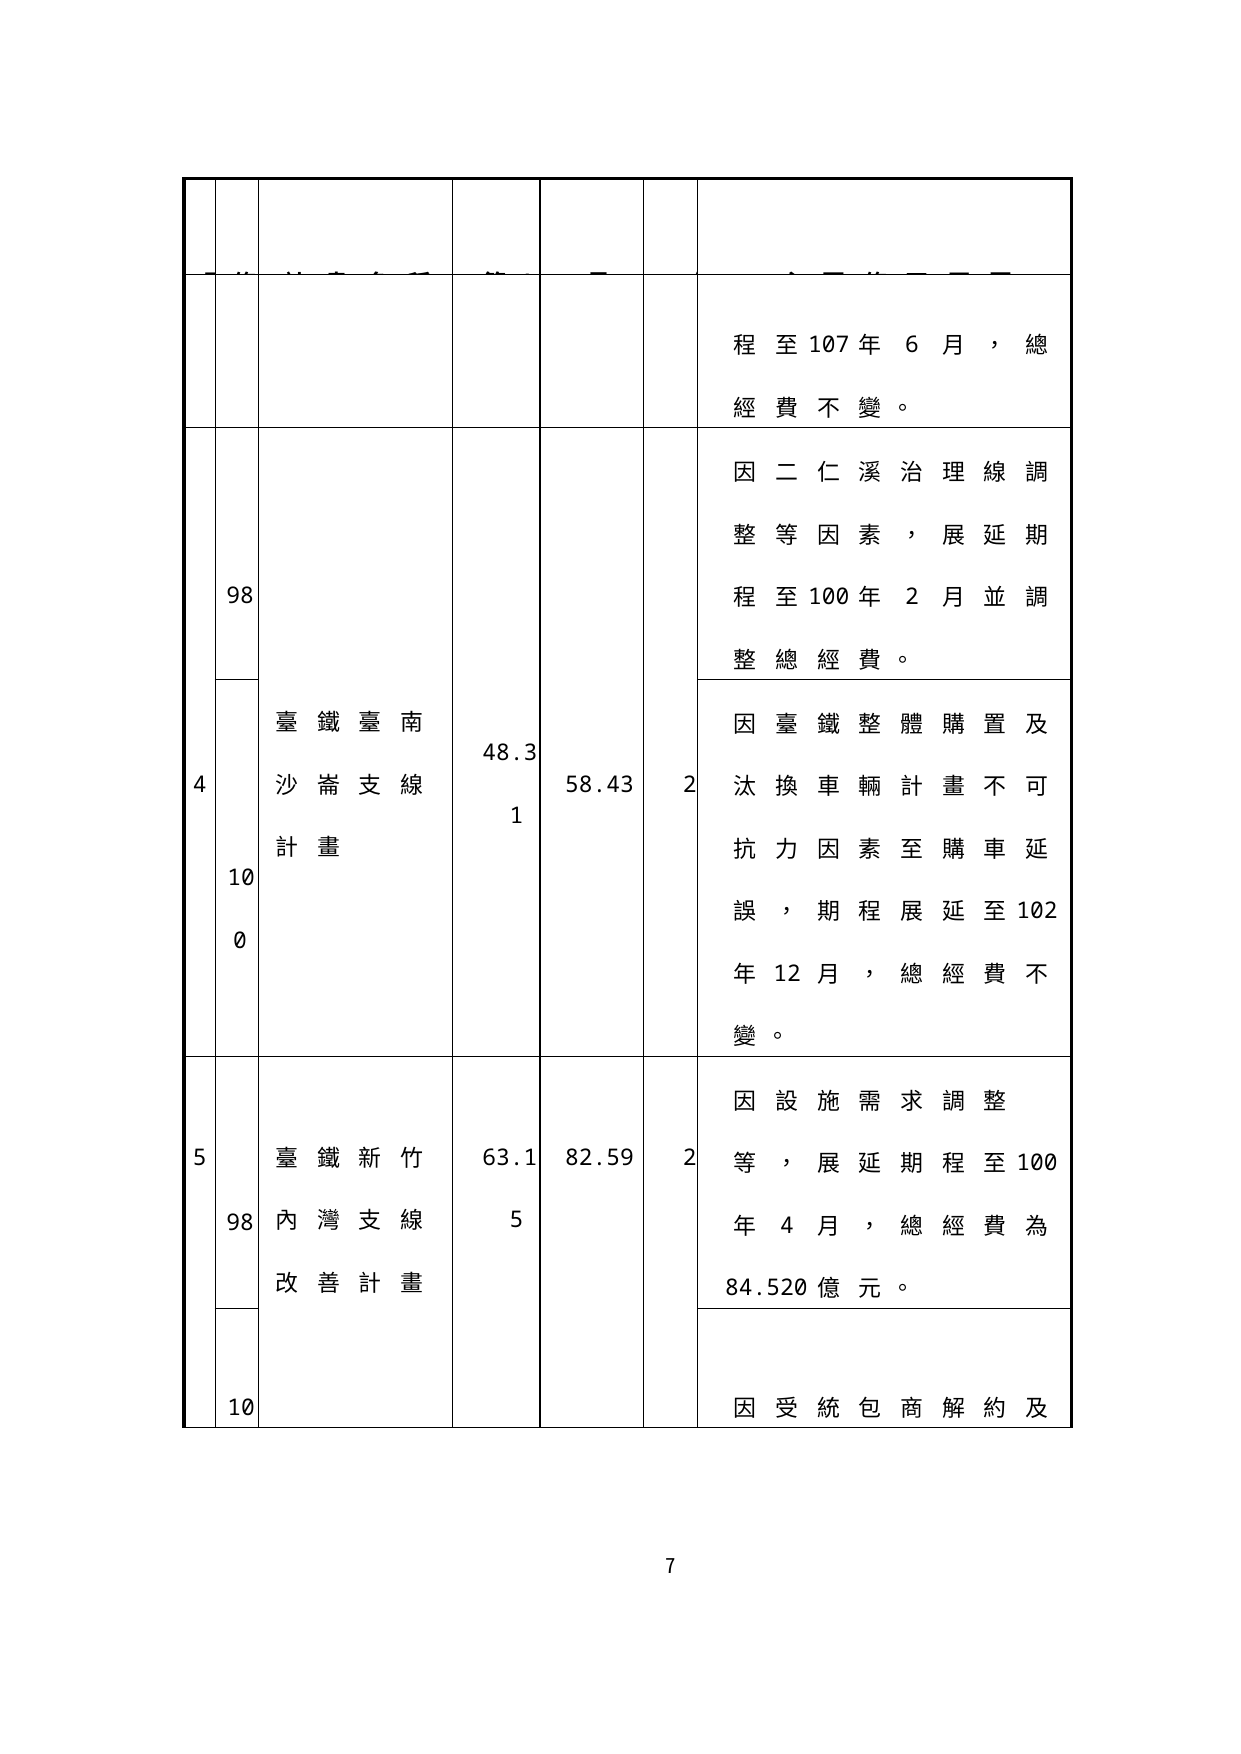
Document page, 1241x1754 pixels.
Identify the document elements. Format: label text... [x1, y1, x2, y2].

table_cell 2 [644, 1057, 697, 1427]
table_cell 103 [216, 275, 258, 427]
table_cell 2 [644, 275, 697, 427]
table_header 修正年度 [216, 180, 258, 274]
table_cell 因臺鐵整體購置及汰換車輛計畫不可抗力因素至購車延誤，期程展延至102年12月，總經費不變。 [698, 680, 1070, 1056]
table_header 項數 [186, 180, 215, 274]
table_cell 98 [216, 428, 258, 679]
table_cell 3 [186, 275, 215, 427]
table_cell 98 [216, 1057, 258, 1307]
table_cell 因受統包商解約及臺鐵整體購置及汰換車輛計畫不可抗力因素至購車延誤所致，期程展延至102年12月，總經費調減為82.590億元。 [698, 1309, 1070, 1427]
table_cell 2 [644, 428, 697, 1056]
table_cell 82.59 [541, 1057, 643, 1427]
table_cell 5 [186, 1057, 215, 1427]
table_cell 臺鐵新竹內灣支線改善計畫 [259, 1057, 452, 1427]
table_cell 臺鐵臺南沙崙支線計畫 [259, 428, 452, 1056]
table_cell 因設施需求調整等，展延期程至100年4月，總經費為84.520億元。 [698, 1057, 1070, 1307]
table_cell 254.29 [541, 275, 643, 427]
table_cell 58.43 [541, 428, 643, 1056]
table_cell 4 [186, 428, 215, 1056]
table_header [453, 180, 539, 274]
table_cell 63.15 [453, 1057, 539, 1427]
table_header [259, 180, 452, 274]
table_cell 因颱風等天災影響施工進度，展延期程至107年6月，總經費不變。 [698, 275, 1070, 427]
table_cell 150 [453, 275, 539, 427]
table_header [541, 180, 643, 274]
table_cell 花東線鐵路瓶頸路段雙軌化暨全線電氣化計畫 [259, 275, 452, 427]
table_header 修改次數 [644, 180, 697, 274]
table_cell 48.31 [453, 428, 539, 1056]
table_cell 100 [216, 1309, 258, 1427]
table_cell 100 [216, 680, 258, 1056]
table_cell 因二仁溪治理線調整等因素，展延期程至100年2月並調整總經費。 [698, 428, 1070, 679]
table_header 主要修正原因 [698, 180, 1070, 274]
